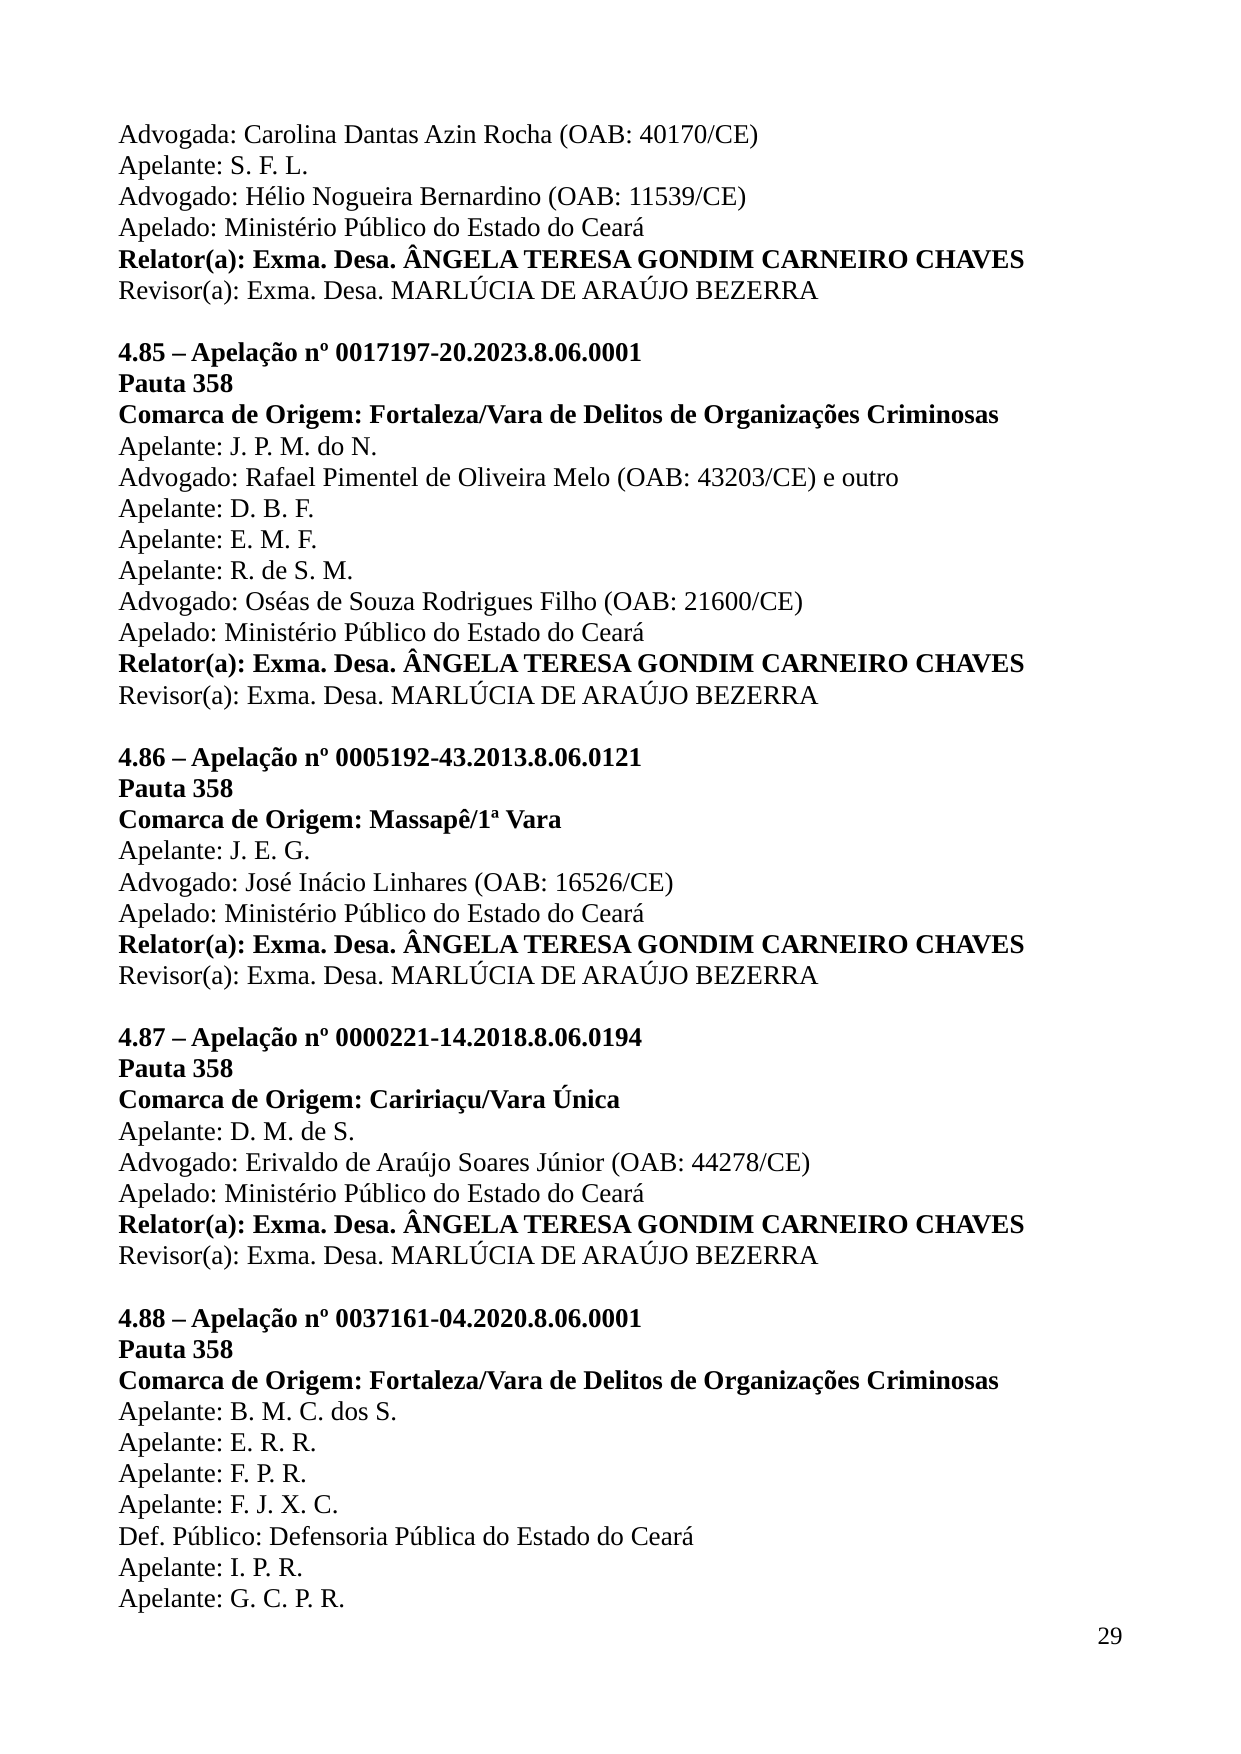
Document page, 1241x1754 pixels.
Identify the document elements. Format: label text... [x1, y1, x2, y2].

text Apelante: S. F. L. [118, 149, 1122, 180]
text Apelante: B. M. C. dos S. [118, 1395, 1122, 1426]
text Pauta 358 [118, 1052, 1122, 1084]
text Apelado: Ministério Público do Estado do Ceará [118, 897, 1122, 928]
text 4.87 – Apelação nº 0000221-14.2018.8.06.0194 [118, 1021, 1122, 1052]
text Apelante: F. P. R. [118, 1457, 1122, 1488]
text Advogado: José Inácio Linhares (OAB: 16526/CE) [118, 866, 1122, 897]
text Apelante: R. de S. M. [118, 554, 1122, 585]
text Comarca de Origem: Fortaleza/Vara de Delitos de Organizações Criminosas [118, 1364, 1122, 1395]
text Apelante: D. M. de S. [118, 1115, 1122, 1146]
text Apelado: Ministério Público do Estado do Ceará [118, 1177, 1122, 1208]
text 4.85 – Apelação nº 0017197-20.2023.8.06.0001 [118, 336, 1122, 367]
text Advogado: Hélio Nogueira Bernardino (OAB: 11539/CE) [118, 180, 1122, 212]
text Revisor(a): Exma. Desa. MARLÚCIA DE ARAÚJO BEZERRA [118, 959, 1122, 990]
text Advogado: Oséas de Souza Rodrigues Filho (OAB: 21600/CE) [118, 585, 1122, 616]
text 4.88 – Apelação nº 0037161-04.2020.8.06.0001 [118, 1302, 1122, 1333]
text Revisor(a): Exma. Desa. MARLÚCIA DE ARAÚJO BEZERRA [118, 1239, 1122, 1271]
text Apelante: E. M. F. [118, 523, 1122, 554]
text Comarca de Origem: Fortaleza/Vara de Delitos de Organizações Criminosas [118, 398, 1122, 429]
text Relator(a): Exma. Desa. ÂNGELA TERESA GONDIM CARNEIRO CHAVES [118, 243, 1122, 274]
text Apelado: Ministério Público do Estado do Ceará [118, 212, 1122, 243]
text Apelado: Ministério Público do Estado do Ceará [118, 616, 1122, 648]
text Apelante: J. P. M. do N. [118, 429, 1122, 461]
text Pauta 358 [118, 772, 1122, 803]
text Apelante: G. C. P. R. [118, 1582, 1122, 1613]
text Revisor(a): Exma. Desa. MARLÚCIA DE ARAÚJO BEZERRA [118, 679, 1122, 710]
text Apelante: I. P. R. [118, 1551, 1122, 1582]
text Comarca de Origem: Massapê/1ª Vara [118, 803, 1122, 834]
text Revisor(a): Exma. Desa. MARLÚCIA DE ARAÚJO BEZERRA [118, 274, 1122, 305]
text Comarca de Origem: Caririaçu/Vara Única [118, 1084, 1122, 1115]
text Advogada: Carolina Dantas Azin Rocha (OAB: 40170/CE) [118, 118, 1122, 149]
text Advogado: Erivaldo de Araújo Soares Júnior (OAB: 44278/CE) [118, 1146, 1122, 1177]
text Def. Público: Defensoria Pública do Estado do Ceará [118, 1520, 1122, 1551]
text Relator(a): Exma. Desa. ÂNGELA TERESA GONDIM CARNEIRO CHAVES [118, 1208, 1122, 1239]
text Advogado: Rafael Pimentel de Oliveira Melo (OAB: 43203/CE) e outro [118, 461, 1122, 492]
text Apelante: J. E. G. [118, 834, 1122, 866]
text Apelante: F. J. X. C. [118, 1488, 1122, 1520]
text Apelante: D. B. F. [118, 492, 1122, 523]
text Relator(a): Exma. Desa. ÂNGELA TERESA GONDIM CARNEIRO CHAVES [118, 648, 1122, 679]
text 4.86 – Apelação nº 0005192-43.2013.8.06.0121 [118, 741, 1122, 772]
text Apelante: E. R. R. [118, 1426, 1122, 1457]
text Pauta 358 [118, 1333, 1122, 1364]
text Pauta 358 [118, 367, 1122, 398]
text Relator(a): Exma. Desa. ÂNGELA TERESA GONDIM CARNEIRO CHAVES [118, 928, 1122, 959]
